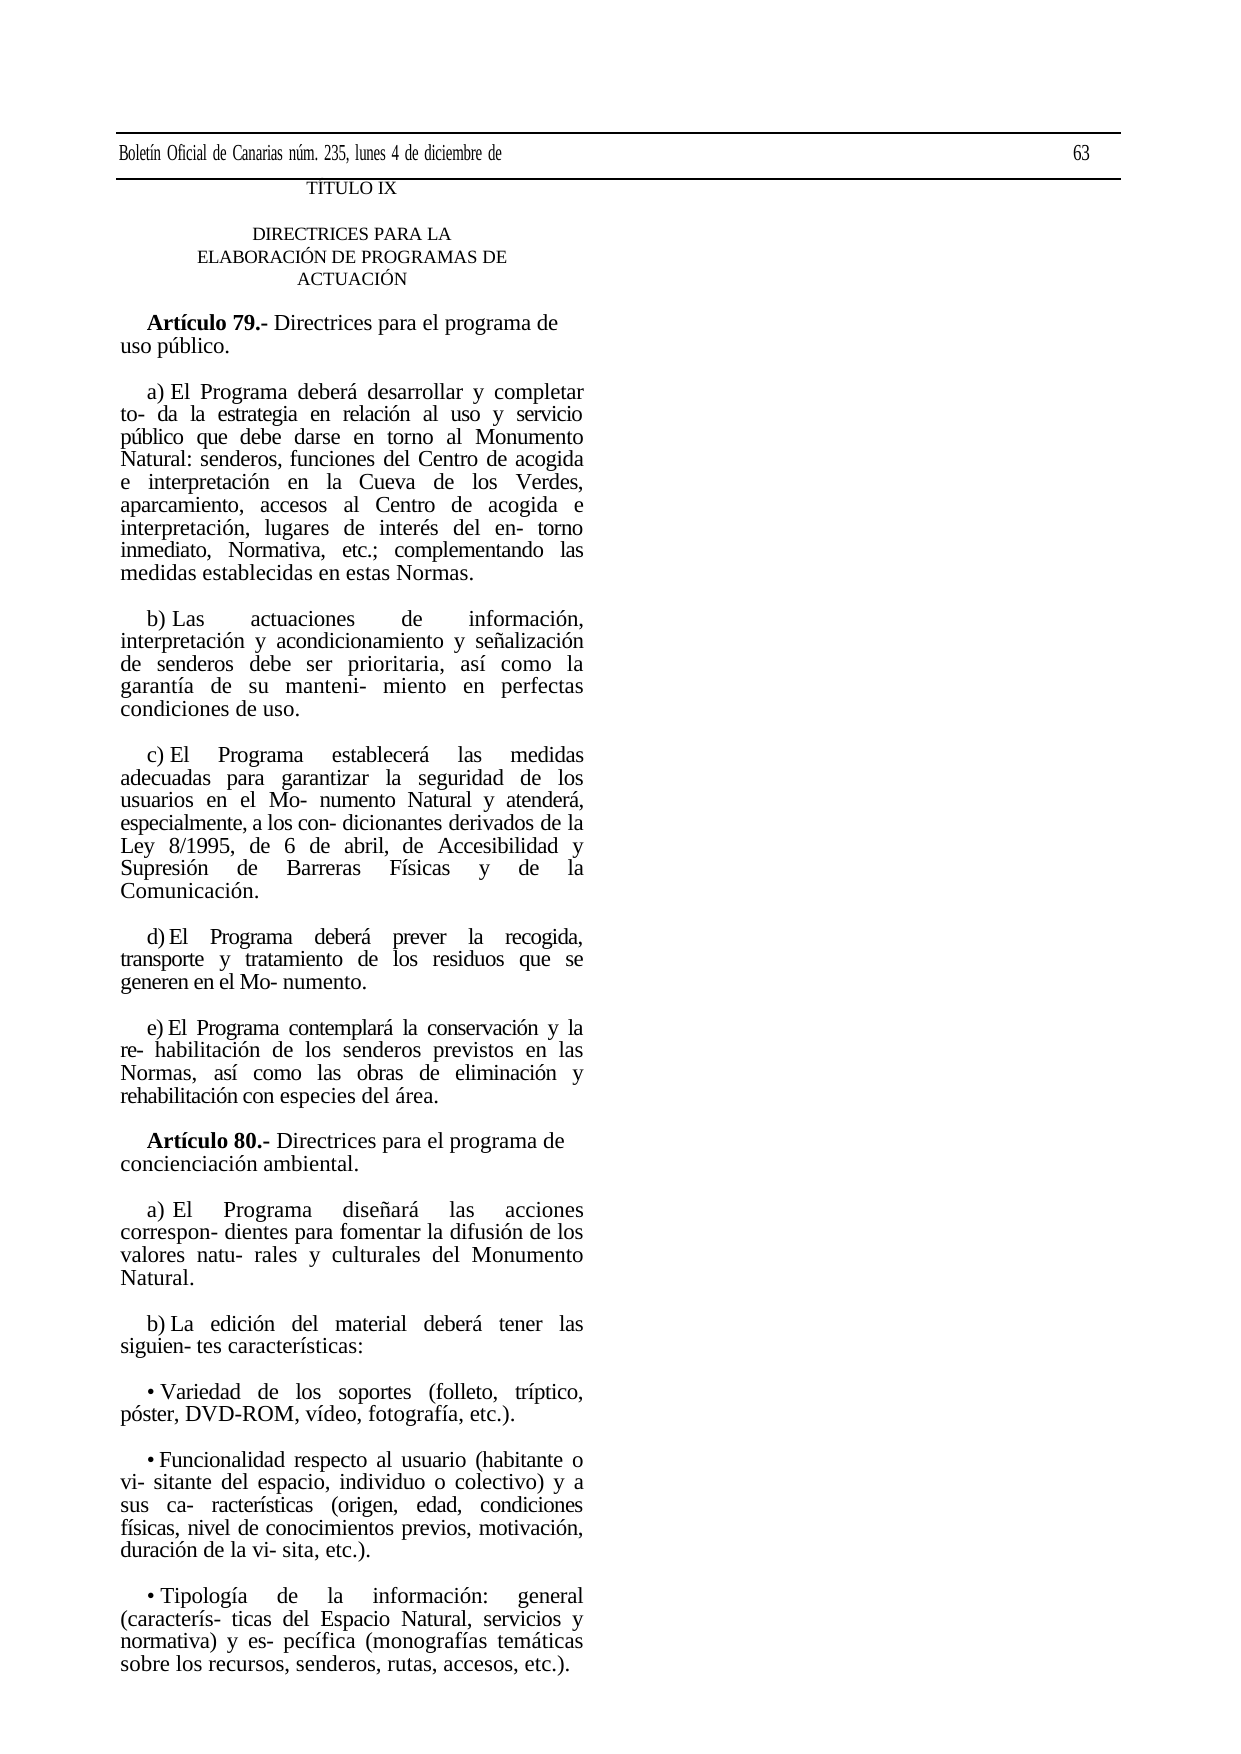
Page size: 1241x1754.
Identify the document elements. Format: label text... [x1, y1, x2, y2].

list El Programa contemplará la conservación y la re- habilitación de los senderos previstos en las Normas, así como las obras de eliminación y rehabilitación con especies del área. [120, 1017, 584, 1108]
text TÍTULO IX [122, 177, 582, 199]
list El Programa deberá prever la recogida, transporte y tratamiento de los residuos que se generen en el Mo- numento. [120, 926, 584, 994]
list Tipología de la información: general (caracterís- ticas del Espacio Natural, servicios y normativa) y es- pecífica (monografías temáticas sobre los recursos, senderos, rutas, accesos, etc.). [120, 1586, 584, 1677]
list Funcionalidad respecto al usuario (habitante o vi- sitante del espacio, individuo o colectivo) y a sus ca- racterísticas (origen, edad, condiciones físicas, nivel de conocimientos previos, motivación, duración de la vi- sita, etc.). [120, 1449, 584, 1563]
text Artículo 80.- Directrices para el programa de concienciación ambiental. [120, 1131, 583, 1176]
text Artículo 79.- Directrices para el programa de uso público. [120, 313, 595, 358]
list Las actuaciones de información, interpretación y acondicionamiento y señalización de senderos debe ser prioritaria, así como la garantía de su manteni- miento en perfectas condiciones de uso. [120, 608, 584, 722]
list La edición del material deberá tener las siguien- tes características: [120, 1313, 584, 1358]
text DIRECTRICES PARA LA ELABORACIÓN DE PROGRAMAS DE ACTUACIÓN [189, 223, 515, 290]
list El Programa deberá desarrollar y completar to- da la estrategia en relación al uso y servicio público que debe darse en torno al Monumento Natural: senderos, funciones del Centro de acogida e interpretación en la Cueva de los Verdes, aparcamiento, accesos al Centro de acogida e interpretación, lugares de interés del en- torno inmediato, Normativa, etc.; complementando las medidas establecidas en estas Normas. [120, 381, 584, 585]
list Variedad de los soportes (folleto, tríptico, póster, DVD-ROM, vídeo, fotografía, etc.). [120, 1381, 584, 1426]
list El Programa establecerá las medidas adecuadas para garantizar la seguridad de los usuarios en el Mo- numento Natural y atenderá, especialmente, a los con- dicionantes derivados de la Ley 8/1995, de 6 de abril, de Accesibilidad y Supresión de Barreras Físicas y de la Comunicación. [120, 744, 584, 903]
list El Programa diseñará las acciones correspon- dientes para fomentar la difusión de los valores natu- rales y culturales del Monumento Natural. [120, 1199, 584, 1290]
